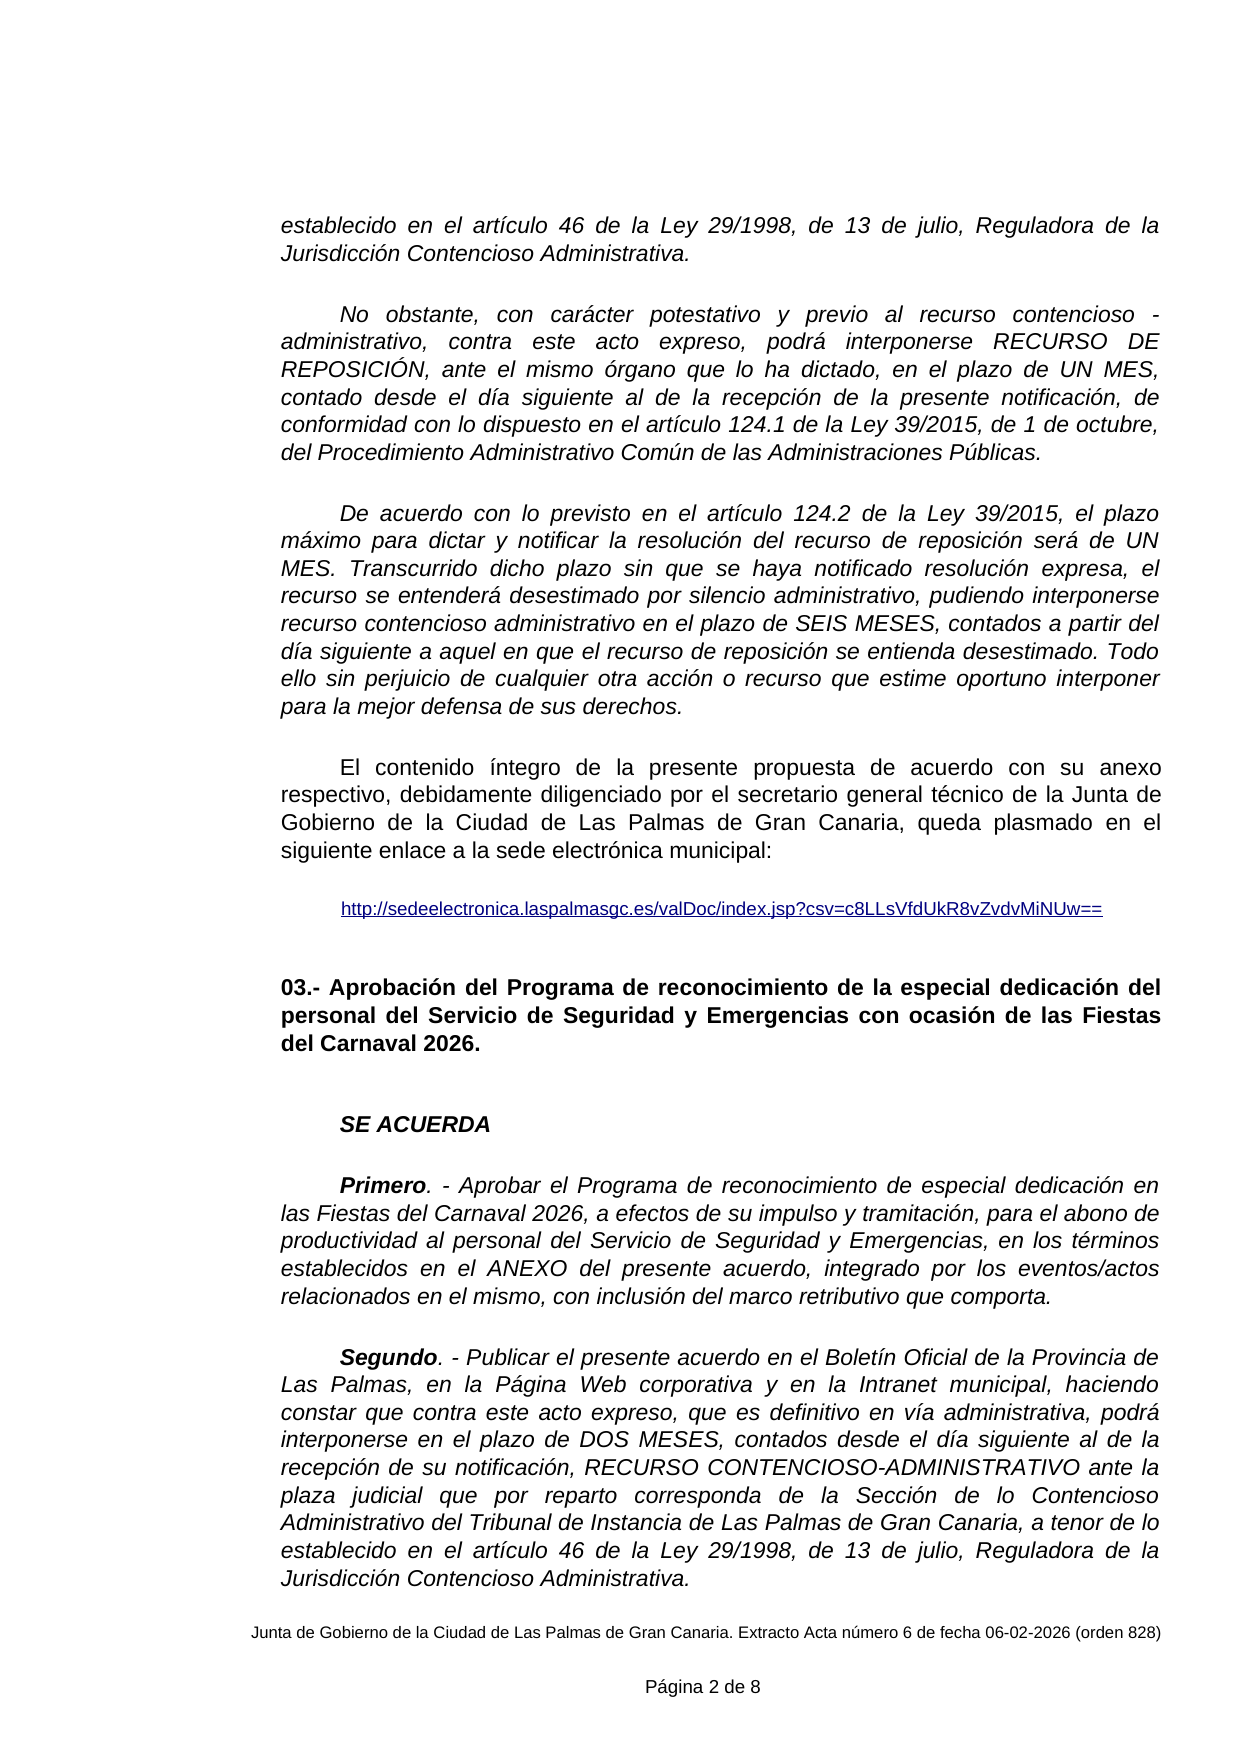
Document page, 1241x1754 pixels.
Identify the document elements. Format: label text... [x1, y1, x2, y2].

text SE ACUERDA [281, 1111, 1162, 1138]
text No obstante, con carácter potestativo y previo al recurso contencioso - administrativo, contra este acto expreso, podrá interponerse RECURSO DE REPOSICIÓN, ante el mismo órgano que lo ha dictado, en el plazo de UN MES, contado desde el día siguiente al de la recepción de la presente notificación, de conformidad con lo dispuesto en el artículo 124.1 de la Ley 39/2015, de 1 de octubre, del Procedimiento Administrativo Común de las Administraciones Públicas. [281, 301, 1162, 465]
text De acuerdo con lo previsto en el artículo 124.2 de la Ley 39/2015, el plazo máximo para dictar y notificar la resolución del recurso de reposición será de UN MES. Transcurrido dicho plazo sin que se haya notificado resolución expresa, el recurso se entenderá desestimado por silencio administrativo, pudiendo interponerse recurso contencioso administrativo en el plazo de SEIS MESES, contados a partir del día siguiente a aquel en que el recurso de reposición se entienda desestimado. Todo ello sin perjuicio de cualquier otra acción o recurso que estime oportuno interponer para la mejor defensa de sus derechos. [281, 500, 1162, 719]
text Primero. - Aprobar el Programa de reconocimiento de especial dedicación en las Fiestas del Carnaval 2026, a efectos de su impulso y tramitación, para el abono de productividad al personal del Servicio de Seguridad y Emergencias, en los términos establecidos en el ANEXO del presente acuerdo, integrado por los eventos/actos relacionados en el mismo, con inclusión del marco retributivo que comporta. [281, 1172, 1162, 1309]
text Segundo. - Publicar el presente acuerdo en el Boletín Oficial de la Provincia de Las Palmas, en la Página Web corporativa y en la Intranet municipal, haciendo constar que contra este acto expreso, que es definitivo en vía administrativa, podrá interponerse en el plazo de DOS MESES, contados desde el día siguiente al de la recepción de su notificación, RECURSO CONTENCIOSO-ADMINISTRATIVO ante la plaza judicial que por reparto corresponda de la Sección de lo Contencioso Administrativo del Tribunal de Instancia de Las Palmas de Gran Canaria, a tenor de lo establecido en el artículo 46 de la Ley 29/1998, de 13 de julio, Reguladora de la Jurisdicción Contencioso Administrativa. [281, 1344, 1162, 1591]
text 03.- Aprobación del Programa de reconocimiento de la especial dedicación del personal del Servicio de Seguridad y Emergencias con ocasión de las Fiestas del Carnaval 2026. [281, 974, 1162, 1056]
text El contenido íntegro de la presente propuesta de acuerdo con su anexo respectivo, debidamente diligenciado por el secretario general técnico de la Junta de Gobierno de la Ciudad de Las Palmas de Gran Canaria, queda plasmado en el siguiente enlace a la sede electrónica municipal: [281, 754, 1162, 863]
text http://sedeelectronica.laspalmasgc.es/valDoc/index.jsp?csv=c8LLsVfdUkR8vZvdvMiNUw== [281, 898, 1162, 919]
text establecido en el artículo 46 de la Ley 29/1998, de 13 de julio, Reguladora de la Jurisdicción Contencioso Administrativa. [281, 212, 1162, 266]
